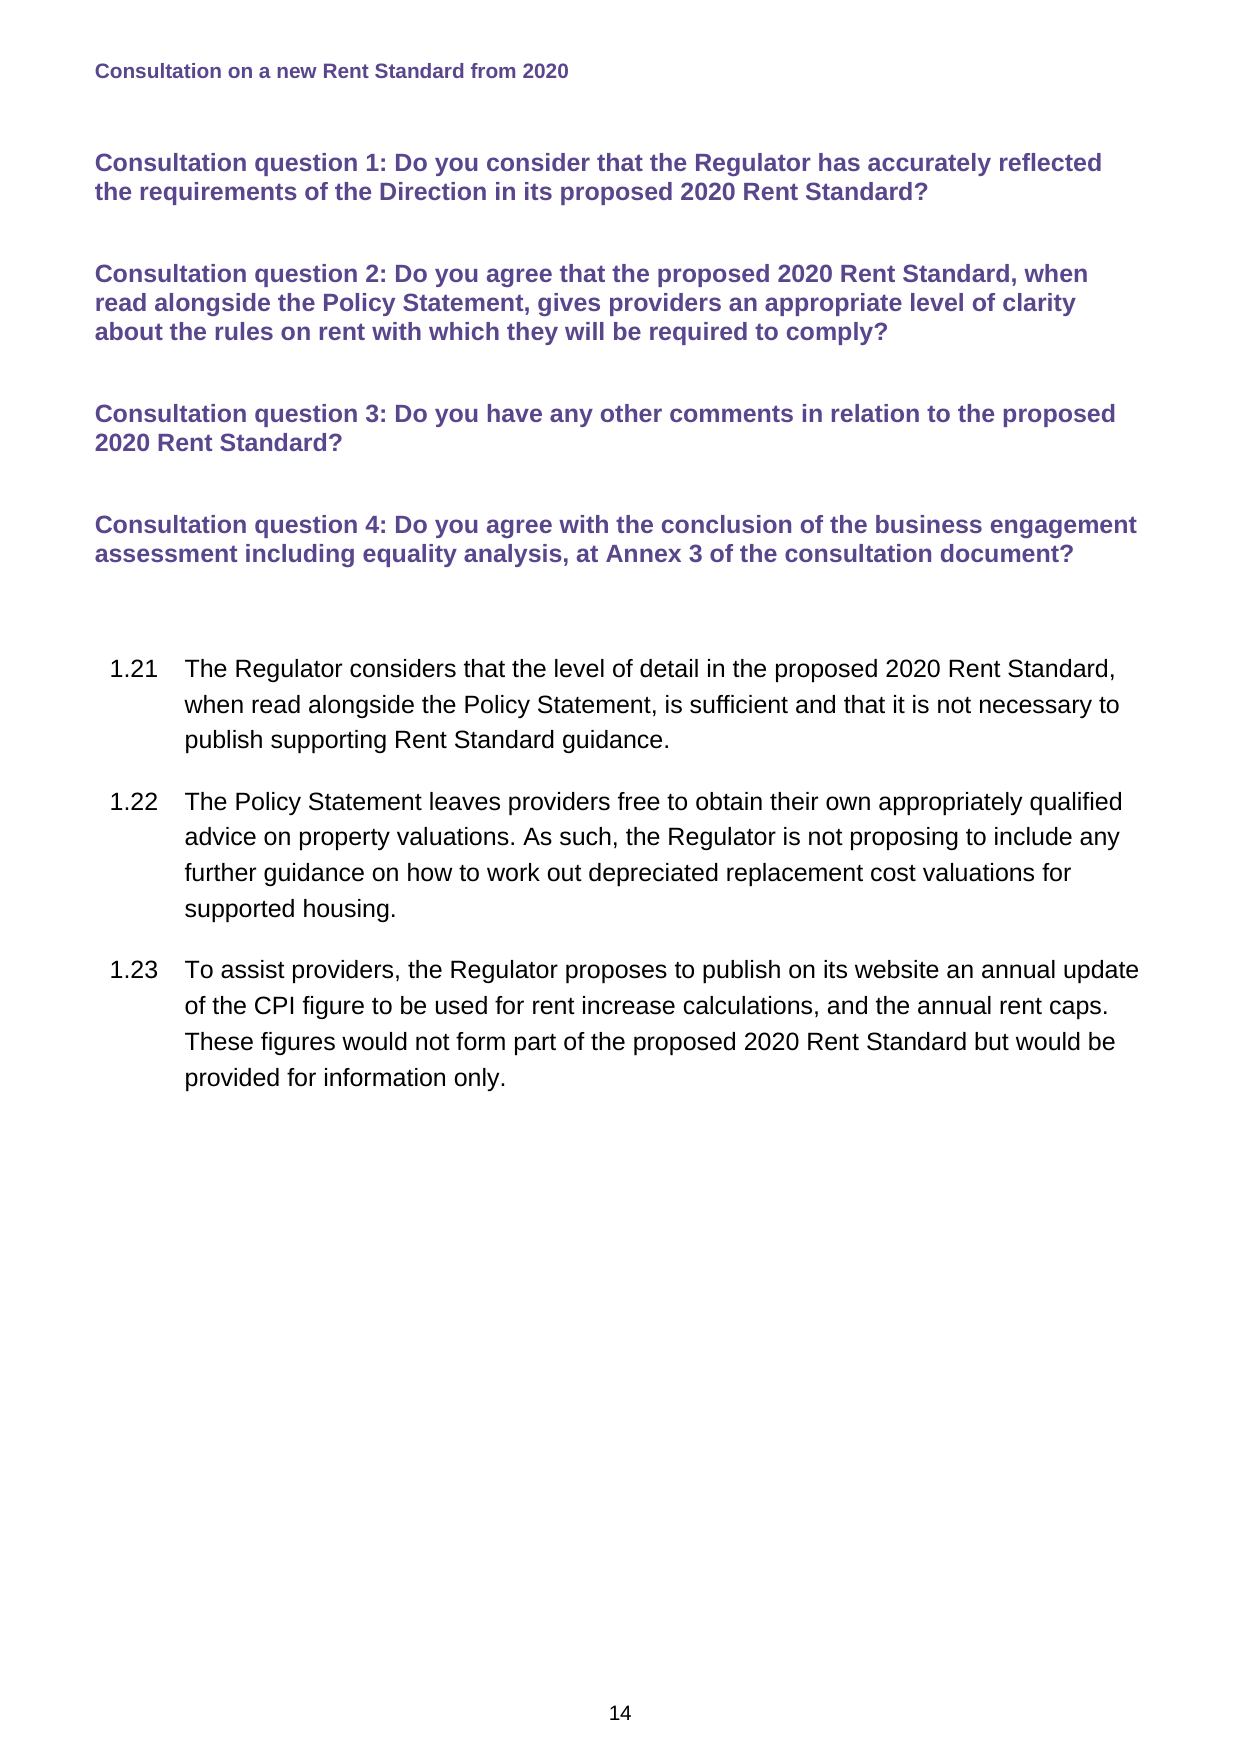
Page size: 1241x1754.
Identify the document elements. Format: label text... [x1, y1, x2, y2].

list The Regulator considers that the level of detail in the proposed 2020 Rent Standard, when read alongside the Policy Statement, is sufficient and that it is not necessary to publish supporting Rent Standard guidance. [109, 654, 1146, 754]
list To assist providers, the Regulator proposes to publish on its website an annual update of the CPI figure to be used for rent increase calculations, and the annual rent caps. These figures would not form part of the proposed 2020 Rent Standard but would be provided for information only. [109, 955, 1146, 1092]
subtitle Consultation question 1: Do you consider that the Regulator has accurately reflected the requirements of the Direction in its proposed 2020 Rent Standard? [94, 148, 1146, 234]
list The Policy Statement leaves providers free to obtain their own appropriately qualified advice on property valuations. As such, the Regulator is not proposing to include any further guidance on how to work out depreciated replacement cost valuations for supported housing. [109, 786, 1146, 923]
subtitle Consultation question 4: Do you agree with the conclusion of the business engagement assessment including equality analysis, at Annex 3 of the consultation document? [94, 510, 1146, 568]
subtitle Consultation question 2: Do you agree that the proposed 2020 Rent Standard, when read alongside the Policy Statement, gives providers an appropriate level of clarity about the rules on rent with which they will be required to comply? [94, 259, 1146, 374]
subtitle Consultation question 3: Do you have any other comments in relation to the proposed 2020 Rent Standard? [94, 399, 1146, 485]
